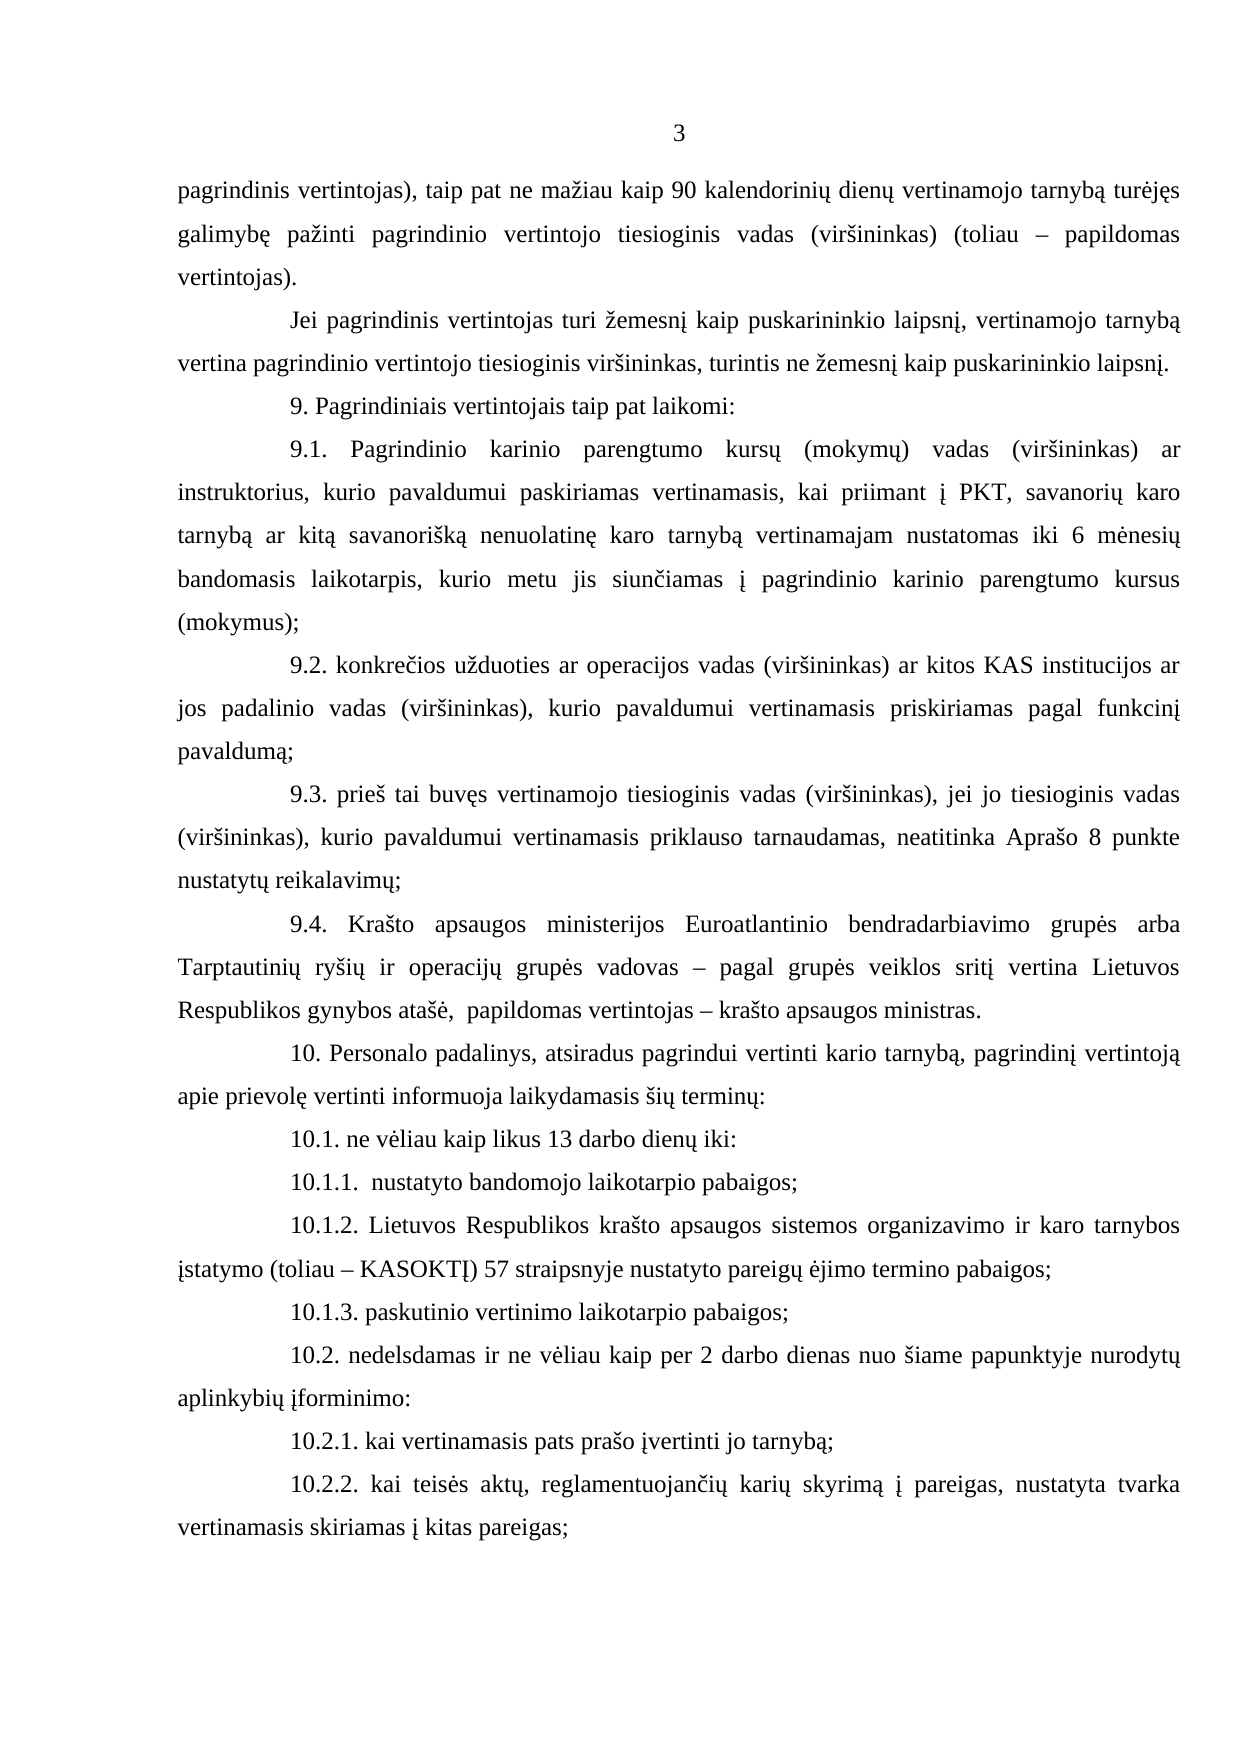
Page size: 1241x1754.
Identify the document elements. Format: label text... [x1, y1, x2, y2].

text 10.1.3. paskutinio vertinimo laikotarpio pabaigos; [177, 1297, 1181, 1326]
text 10.2.2. kai teisės aktų, reglamentuojančių karių skyrimą į pareigas, nustatyta tvarka vertinamasis skiriamas į kitas pareigas; [177, 1469, 1181, 1541]
text 10. Personalo padalinys, atsiradus pagrindui vertinti kario tarnybą, pagrindinį vertintoją apie prievolę vertinti informuoja laikydamasis šių terminų: [177, 1038, 1181, 1110]
text 10.2.1. kai vertinamasis pats prašo įvertinti jo tarnybą; [177, 1426, 1181, 1455]
text 9.3. prieš tai buvęs vertinamojo tiesioginis vadas (viršininkas), jei jo tiesioginis vadas (viršininkas), kurio pavaldumui vertinamasis priklauso tarnaudamas, neatitinka Aprašo 8 punkte nustatytų reikalavimų; [177, 779, 1181, 894]
text pagrindinis vertintojas), taip pat ne mažiau kaip 90 kalendorinių dienų vertinamojo tarnybą turėjęs galimybę pažinti pagrindinio vertintojo tiesioginis vadas (viršininkas) (toliau – papildomas vertintojas). [177, 176, 1181, 291]
text 9. Pagrindiniais vertintojais taip pat laikomi: [177, 391, 1181, 420]
text 9.1. Pagrindinio karinio parengtumo kursų (mokymų) vadas (viršininkas) ar instruktorius, kurio pavaldumui paskiriamas vertinamasis, kai priimant į PKT, savanorių karo tarnybą ar kitą savanorišką nenuolatinę karo tarnybą vertinamajam nustatomas iki 6 mėnesių bandomasis laikotarpis, kurio metu jis siunčiamas į pagrindinio karinio parengtumo kursus (mokymus); [177, 434, 1181, 636]
text 9.4. Krašto apsaugos ministerijos Euroatlantinio bendradarbiavimo grupės arba Tarptautinių ryšių ir operacijų grupės vadovas – pagal grupės veiklos sritį vertina Lietuvos Respublikos gynybos atašė, papildomas vertintojas – krašto apsaugos ministras. [177, 909, 1181, 1024]
text 9.2. konkrečios užduoties ar operacijos vadas (viršininkas) ar kitos KAS institucijos ar jos padalinio vadas (viršininkas), kurio pavaldumui vertinamasis priskiriamas pagal funkcinį pavaldumą; [177, 650, 1181, 765]
text 10.1.1. nustatyto bandomojo laikotarpio pabaigos; [177, 1167, 1181, 1196]
text 10.1. ne vėliau kaip likus 13 darbo dienų iki: [177, 1124, 1181, 1153]
text Jei pagrindinis vertintojas turi žemesnį kaip puskarininkio laipsnį, vertinamojo tarnybą vertina pagrindinio vertintojo tiesioginis viršininkas, turintis ne žemesnį kaip puskarininkio laipsnį. [177, 305, 1181, 377]
text 10.2. nedelsdamas ir ne vėliau kaip per 2 darbo dienas nuo šiame papunktyje nurodytų aplinkybių įforminimo: [177, 1340, 1181, 1412]
text 10.1.2. Lietuvos Respublikos krašto apsaugos sistemos organizavimo ir karo tarnybos įstatymo (toliau – KASOKTĮ) 57 straipsnyje nustatyto pareigų ėjimo termino pabaigos; [177, 1211, 1181, 1282]
